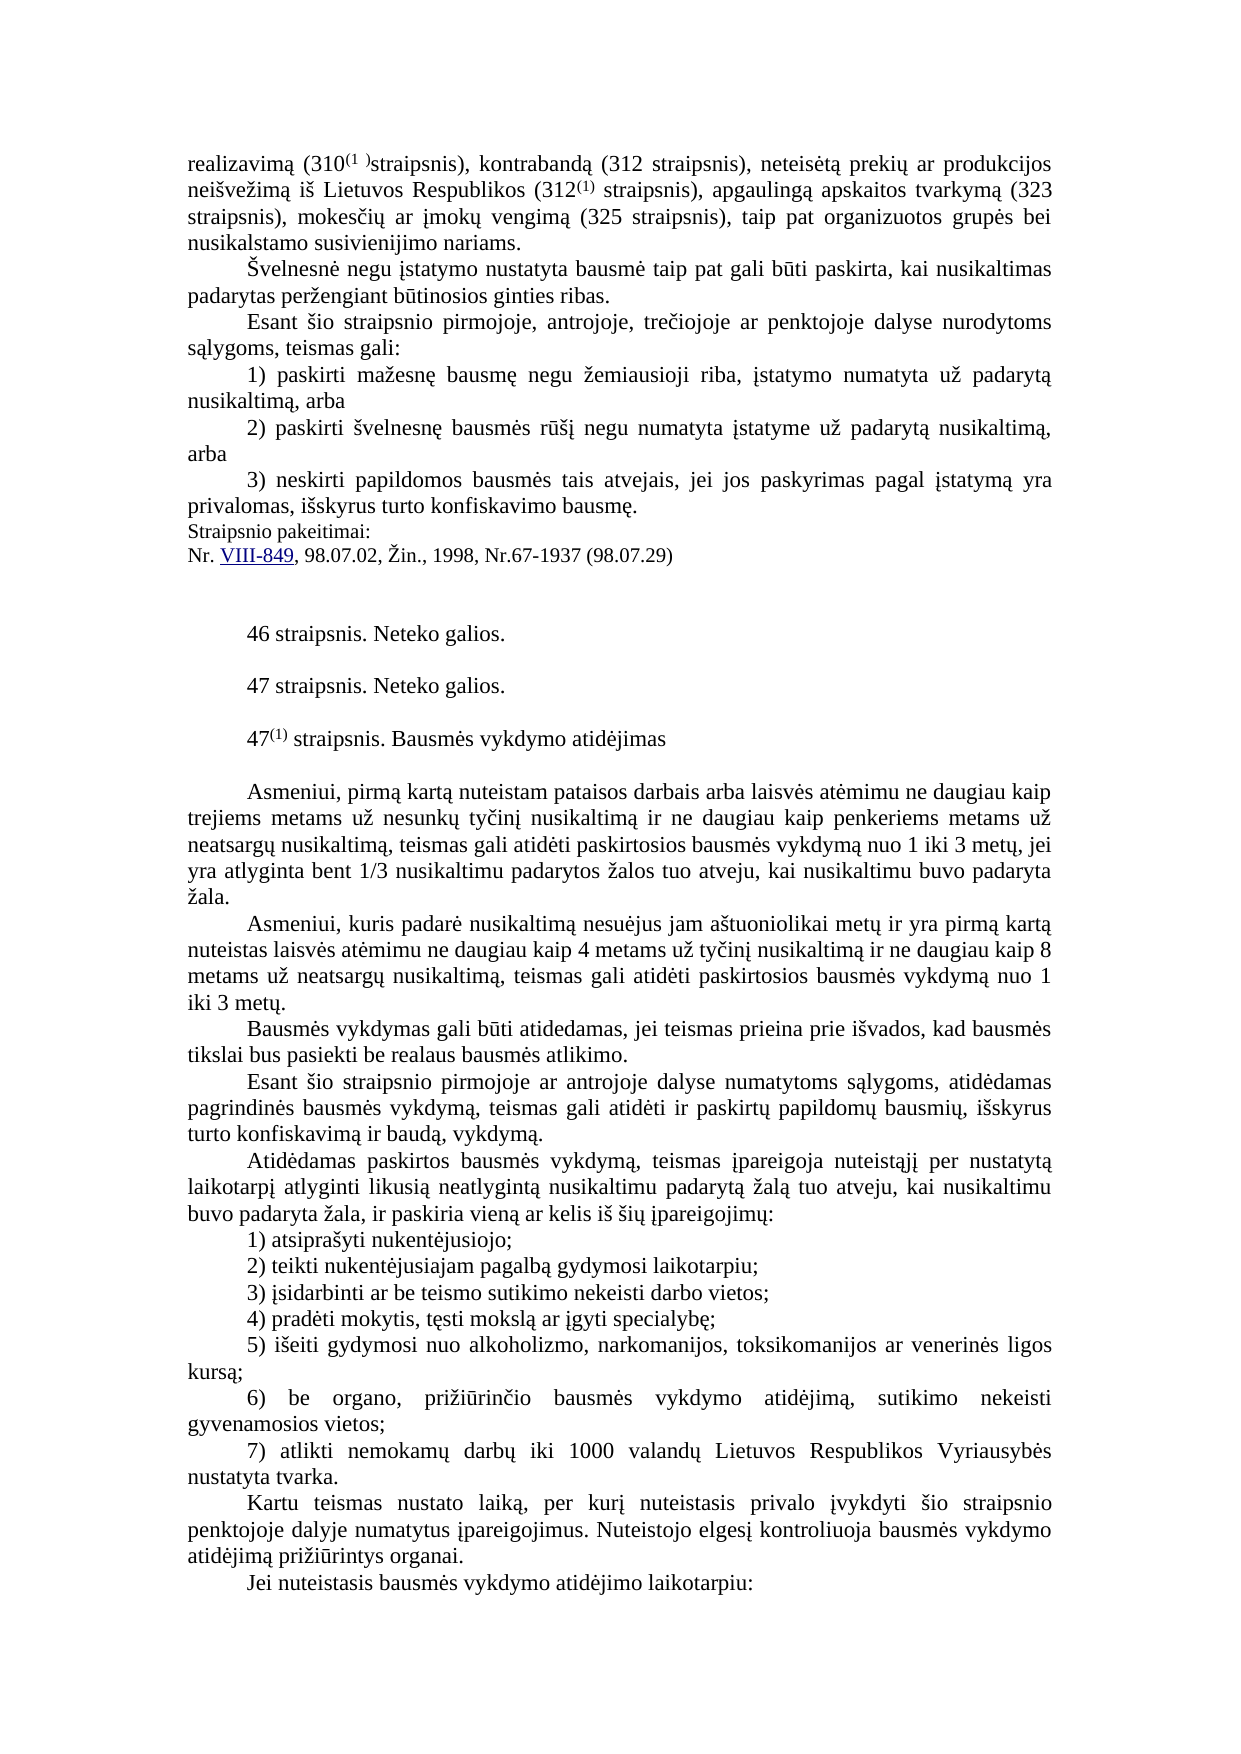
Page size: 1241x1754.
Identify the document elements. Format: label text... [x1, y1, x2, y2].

text 3) neskirti papildomos bausmės tais atvejais, jei jos paskyrimas pagal įstatymą yra privalomas, išskyrus turto konfiskavimo bausmę. [187, 466, 1053, 519]
text 5) išeiti gydymosi nuo alkoholizmo, narkomanijos, toksikomanijos ar venerinės ligos kursą; [187, 1331, 1053, 1384]
text Jei nuteistasis bausmės vykdymo atidėjimo laikotarpiu: [187, 1568, 1053, 1595]
text Nr. VIII-849, 98.07.02, Žin., 1998, Nr.67-1937 (98.07.29) [187, 543, 1053, 567]
text realizavimą (310(1 )straipsnis), kontrabandą (312 straipsnis), neteisėtą prekių ar produkcijos neišvežimą iš Lietuvos Respublikos (312(1) straipsnis), apgaulingą apskaitos tvarkymą (323 straipsnis), mokesčių ar įmokų vengimą (325 straipsnis), taip pat organizuotos grupės bei nusikalstamo susivienijimo nariams. [187, 150, 1053, 255]
text 4) pradėti mokytis, tęsti mokslą ar įgyti specialybę; [187, 1305, 1053, 1331]
text Atidėdamas paskirtos bausmės vykdymą, teismas įpareigoja nuteistąjį per nustatytą laikotarpį atlyginti likusią neatlygintą nusikaltimu padarytą žalą tuo atveju, kai nusikaltimu buvo padaryta žala, ir paskiria vieną ar kelis iš šių įpareigojimų: [187, 1147, 1053, 1226]
text 2) teikti nukentėjusiajam pagalbą gydymosi laikotarpiu; [187, 1252, 1053, 1279]
text 7) atlikti nemokamų darbų iki 1000 valandų Lietuvos Respublikos Vyriausybės nustatyta tvarka. [187, 1437, 1053, 1489]
text Švelnesnė negu įstatymo nustatyta bausmė taip pat gali būti paskirta, kai nusikaltimas padarytas peržengiant būtinosios ginties ribas. [187, 255, 1053, 308]
text Straipsnio pakeitimai: [187, 519, 1053, 543]
text Bausmės vykdymas gali būti atidedamas, jei teismas prieina prie išvados, kad bausmės tikslai bus pasiekti be realaus bausmės atlikimo. [187, 1015, 1053, 1068]
text 47(1) straipsnis. Bausmės vykdymo atidėjimas [187, 725, 1053, 752]
text 47 straipsnis. Neteko galios. [187, 672, 1053, 699]
text 3) įsidarbinti ar be teismo sutikimo nekeisti darbo vietos; [187, 1279, 1053, 1305]
text 46 straipsnis. Neteko galios. [187, 620, 1053, 646]
text 2) paskirti švelnesnę bausmės rūšį negu numatyta įstatyme už padarytą nusikaltimą, arba [187, 413, 1053, 466]
text Esant šio straipsnio pirmojoje, antrojoje, trečiojoje ar penktojoje dalyse nurodytoms sąlygoms, teismas gali: [187, 308, 1053, 361]
text Asmeniui, kuris padarė nusikaltimą nesuėjus jam aštuoniolikai metų ir yra pirmą kartą nuteistas laisvės atėmimu ne daugiau kaip 4 metams už tyčinį nusikaltimą ir ne daugiau kaip 8 metams už neatsargų nusikaltimą, teismas gali atidėti paskirtosios bausmės vykdymą nuo 1 iki 3 metų. [187, 910, 1053, 1015]
text Kartu teismas nustato laiką, per kurį nuteistasis privalo įvykdyti šio straipsnio penktojoje dalyje numatytus įpareigojimus. Nuteistojo elgesį kontroliuoja bausmės vykdymo atidėjimą prižiūrintys organai. [187, 1489, 1053, 1568]
text 1) paskirti mažesnę bausmę negu žemiausioji riba, įstatymo numatyta už padarytą nusikaltimą, arba [187, 361, 1053, 413]
text 6) be organo, prižiūrinčio bausmės vykdymo atidėjimą, sutikimo nekeisti gyvenamosios vietos; [187, 1384, 1053, 1437]
text Esant šio straipsnio pirmojoje ar antrojoje dalyse numatytoms sąlygoms, atidėdamas pagrindinės bausmės vykdymą, teismas gali atidėti ir paskirtų papildomų bausmių, išskyrus turto konfiskavimą ir baudą, vykdymą. [187, 1068, 1053, 1147]
text Asmeniui, pirmą kartą nuteistam pataisos darbais arba laisvės atėmimu ne daugiau kaip trejiems metams už nesunkų tyčinį nusikaltimą ir ne daugiau kaip penkeriems metams už neatsargų nusikaltimą, teismas gali atidėti paskirtosios bausmės vykdymą nuo 1 iki 3 metų, jei yra atlyginta bent 1/3 nusikaltimu padarytos žalos tuo atveju, kai nusikaltimu buvo padaryta žala. [187, 778, 1053, 910]
text 1) atsiprašyti nukentėjusiojo; [187, 1226, 1053, 1252]
